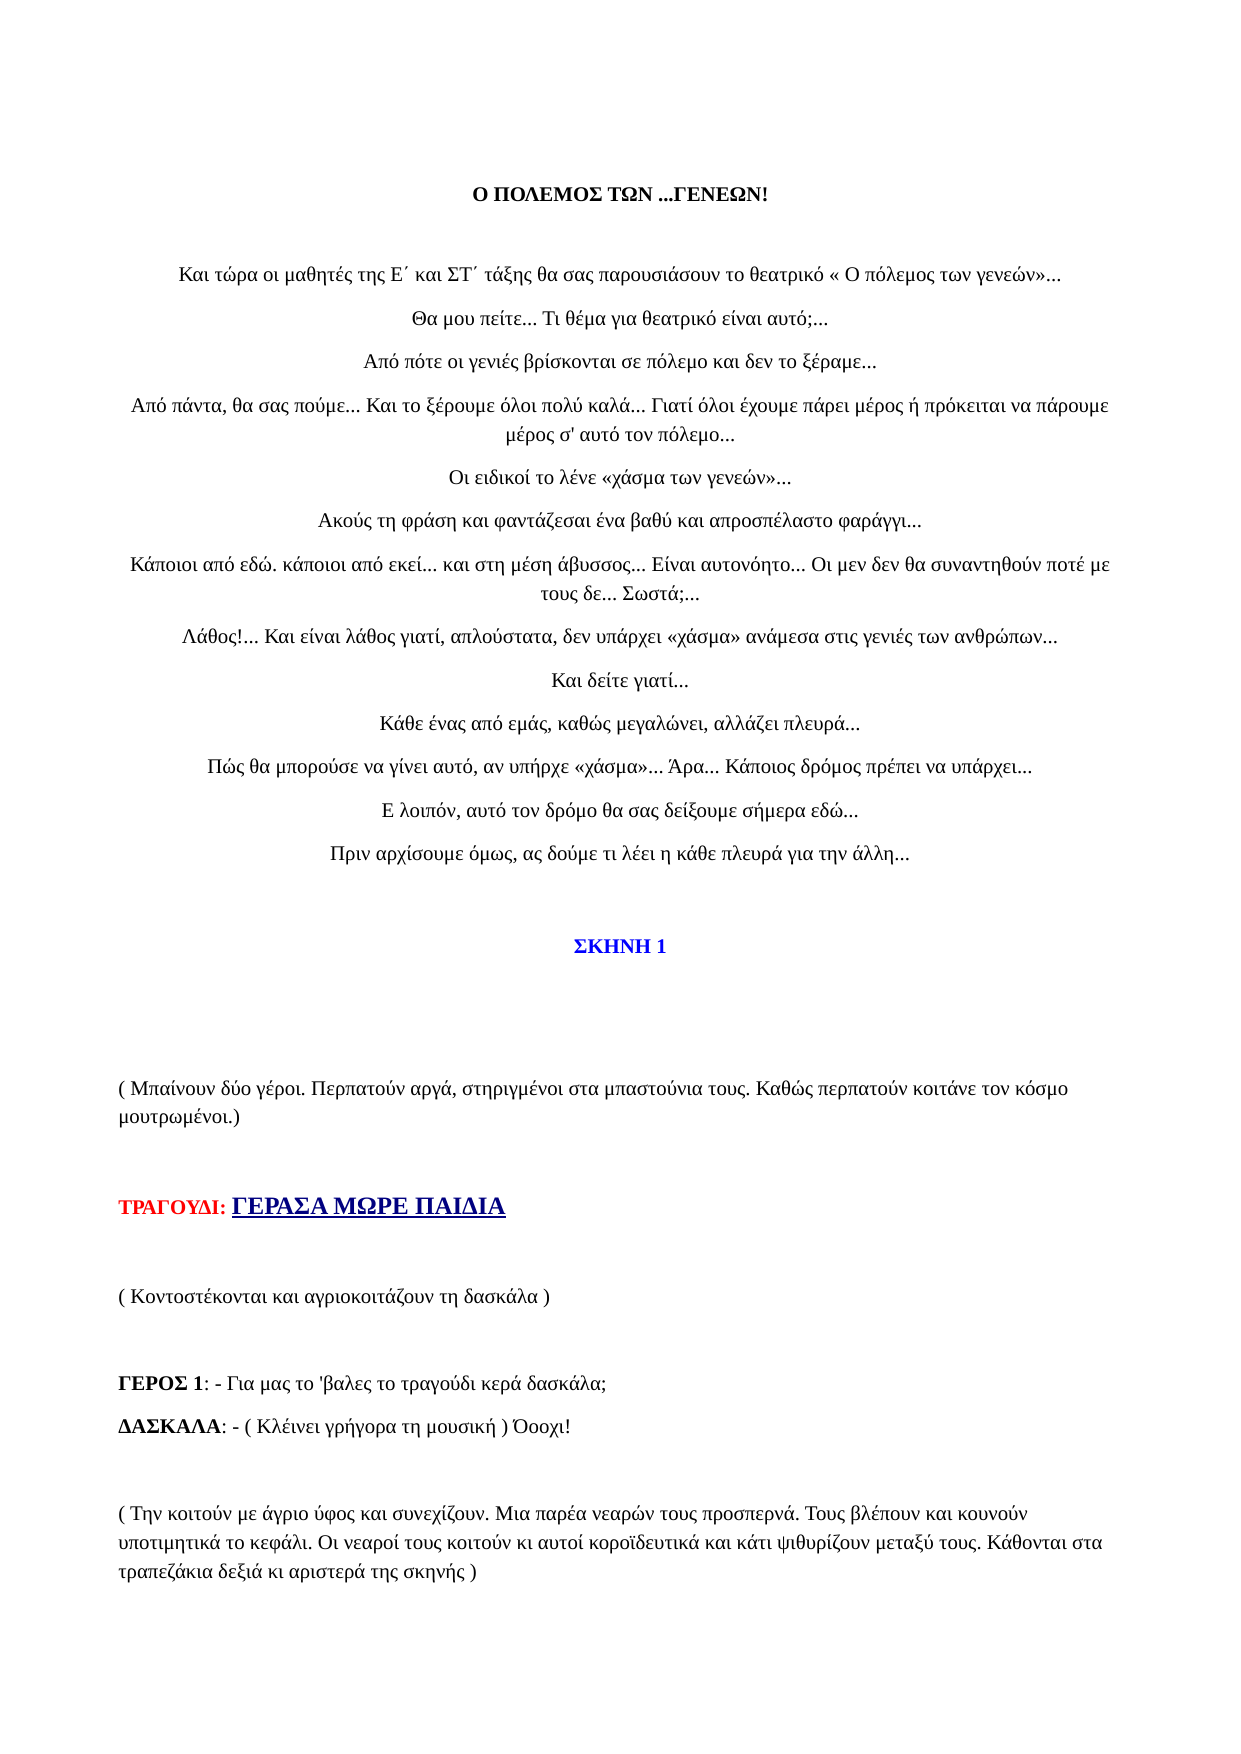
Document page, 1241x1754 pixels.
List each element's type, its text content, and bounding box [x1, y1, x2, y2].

text ΤΡΑΓΟΥΔΙ: ΓΕΡΑΣΑ ΜΩΡΕ ΠΑΙΔΙΑ [118, 1191, 1122, 1220]
text ΣΚΗΝΗ 1 [118, 934, 1122, 958]
text ΓΕΡΟΣ 1: - Για μας το 'βαλες το τραγούδι κερά δασκάλα; [118, 1371, 1122, 1394]
text Από πάντα, θα σας πούμε... Και το ξέρουμε όλοι πολύ καλά... Γιατί όλοι έχουμε πάρει μέρος ή πρόκειται να πάρουμε μέρος σ' αυτό τον πόλεμο... [118, 393, 1122, 446]
text Κάθε ένας από εμάς, καθώς μεγαλώνει, αλλάζει πλευρά... [118, 711, 1122, 735]
text Ε λοιπόν, αυτό τον δρόμο θα σας δείξουμε σήμερα εδώ... [118, 798, 1122, 822]
text ΔΑΣΚΑΛΑ: - ( Κλέινει γρήγορα τη μουσική ) Όοοχι! [118, 1414, 1122, 1438]
text Κάποιοι από εδώ. κάποιοι από εκεί... και στη μέση άβυσσος... Είναι αυτονόητο... Οι μεν δεν θα συναντηθούν ποτέ με τους δε... Σωστά;... [118, 552, 1122, 605]
text ( Την κοιτούν με άγριο ύφος και συνεχίζουν. Μια παρέα νεαρών τους προσπερνά. Τους βλέπουν και κουνούν υποτιμητικά το κεφάλι. Οι νεαροί τους κοιτούν κι αυτοί κοροϊδευτικά και κάτι ψιθυρίζουν μεταξύ τους. Κάθονται στα τραπεζάκια δεξιά κι αριστερά της σκηνής ) [118, 1501, 1122, 1583]
text Πώς θα μπορούσε να γίνει αυτό, αν υπήρχε «χάσμα»... Άρα... Κάποιος δρόμος πρέπει να υπάρχει... [118, 754, 1122, 778]
text Οι ειδικοί το λένε «χάσμα των γενεών»... [118, 465, 1122, 489]
text ( Κοντοστέκονται και αγριοκοιτάζουν τη δασκάλα ) [118, 1284, 1122, 1308]
text Λάθος!... Και είναι λάθος γιατί, απλούστατα, δεν υπάρχει «χάσμα» ανάμεσα στις γενιές των ανθρώπων... [118, 624, 1122, 648]
text Και δείτε γιατί... [118, 668, 1122, 692]
subtitle Ο ΠΟΛΕΜΟΣ ΤΩΝ ...ΓΕΝΕΩΝ! [118, 182, 1122, 206]
text Ακούς τη φράση και φαντάζεσαι ένα βαθύ και απροσπέλαστο φαράγγι... [118, 508, 1122, 532]
text Και τώρα οι μαθητές της Ε΄ και ΣΤ΄ τάξης θα σας παρουσιάσουν το θεατρικό « Ο πόλεμος των γενεών»... [118, 262, 1122, 286]
text Πριν αρχίσουμε όμως, ας δούμε τι λέει η κάθε πλευρά για την άλλη... [118, 841, 1122, 865]
text Θα μου πείτε... Τι θέμα για θεατρικό είναι αυτό;... [118, 306, 1122, 330]
text ( Μπαίνουν δύο γέροι. Περπατούν αργά, στηριγμένοι στα μπαστούνια τους. Καθώς περπατούν κοιτάνε τον κόσμο μουτρωμένοι.) [118, 1075, 1122, 1128]
text Από πότε οι γενιές βρίσκονται σε πόλεμο και δεν το ξέραμε... [118, 349, 1122, 373]
